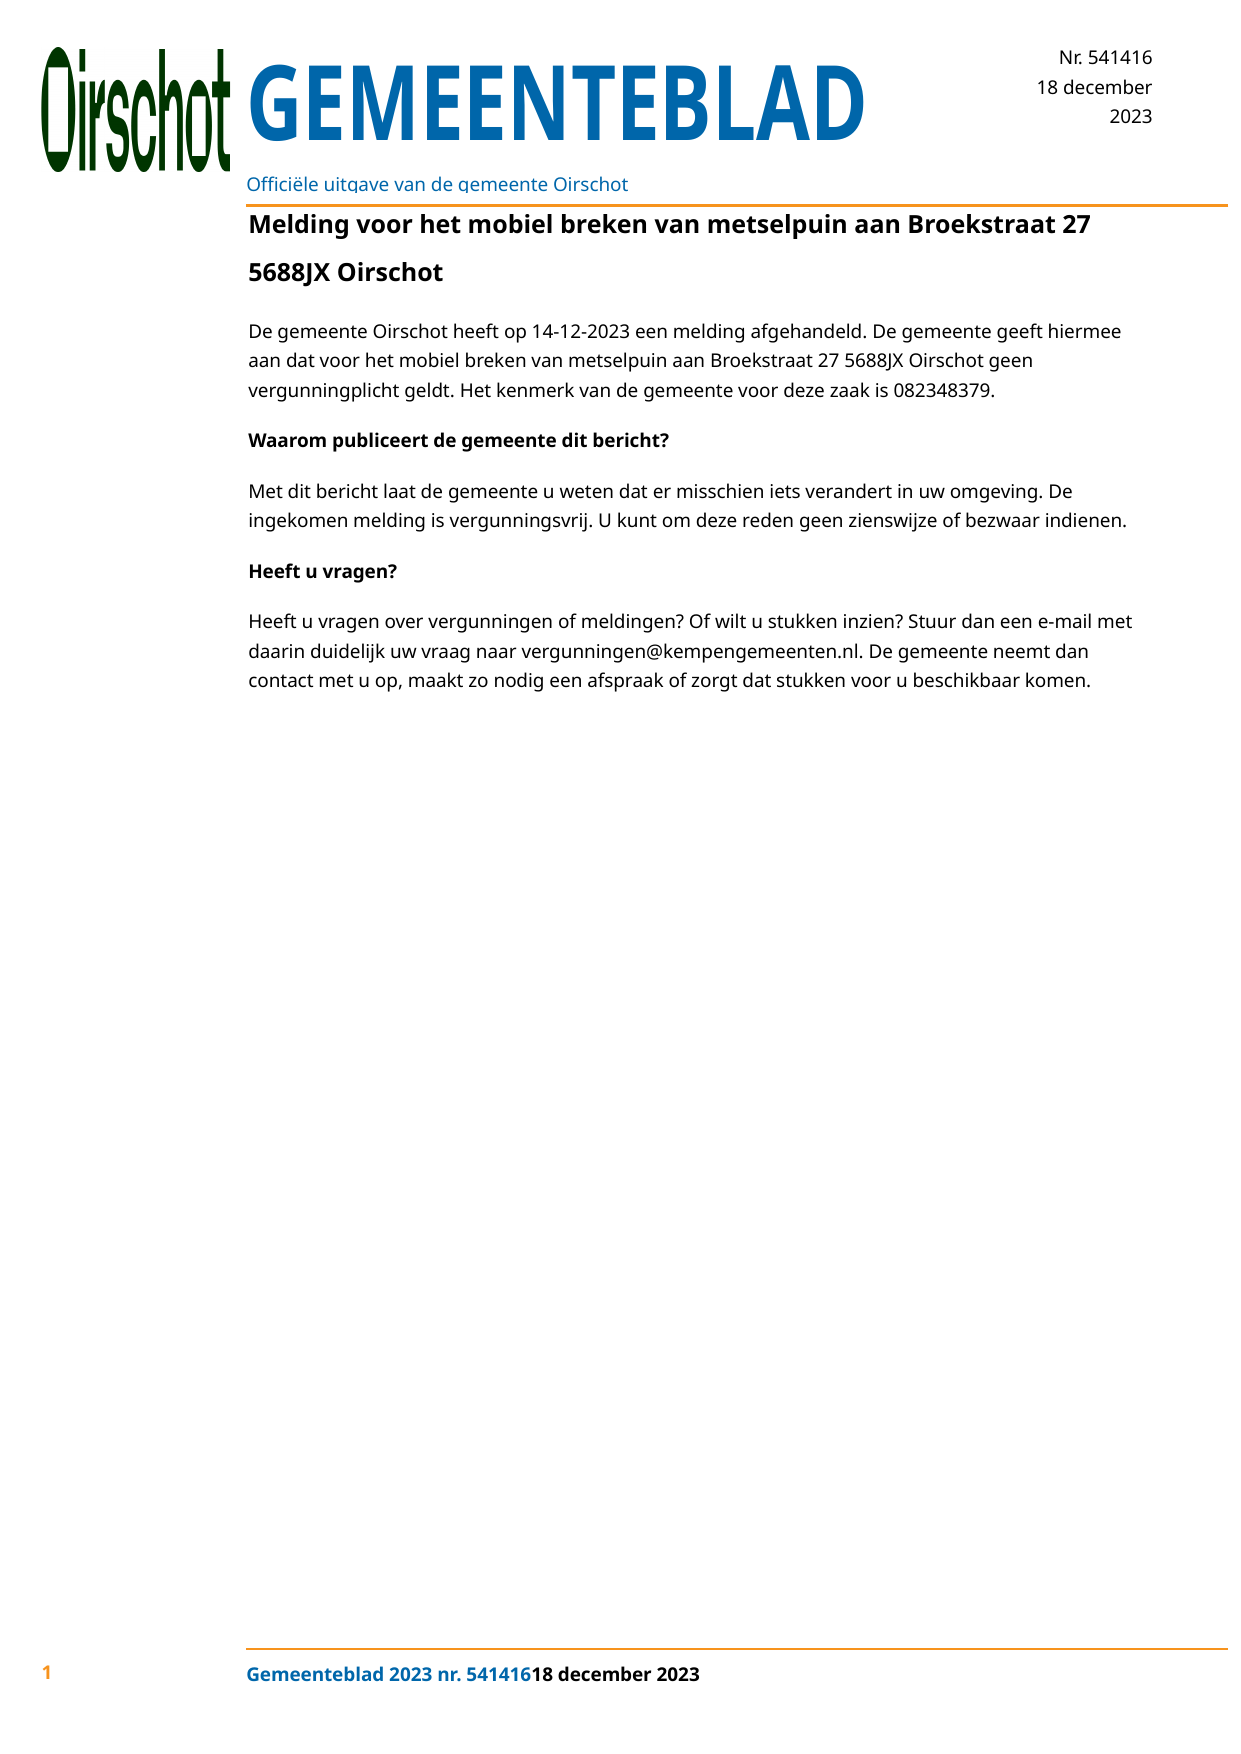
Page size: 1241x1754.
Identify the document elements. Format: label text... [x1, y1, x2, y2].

text Met dit bericht laat de gemeente u weten dat er misschien iets verandert in uw omgeving. De ingekomen melding is vergunningsvrij. U kunt om deze reden geen zienswijze of bezwaar indienen. [248, 478, 1152, 533]
text De gemeente Oirschot heeft op 14-12-2023 een melding afgehandeld. De gemeente geeft hiermee aan dat voor het mobiel breken van metselpuin aan Broekstraat 27 5688JX Oirschot geen vergunningplicht geldt. Het kenmerk van de gemeente voor deze zaak is 082348379. [248, 318, 1152, 403]
picture [41, 47, 231, 172]
text Heeft u vragen over vergunningen of meldingen? Of wilt u stukken inzien? Stuur dan een e-mail met daarin duidelijk uw vraag naar vergunningen@kempengemeenten.nl. De gemeente neemt dan contact met u op, maakt zo nodig een afspraak of zorgt dat stukken voor u beschikbaar komen. [248, 608, 1152, 693]
text Waarom publiceert de gemeente dit bericht? [248, 427, 1152, 453]
text Heeft u vragen? [248, 558, 1152, 584]
text Melding voor het mobiel breken van metselpuin aan Broekstraat 27 5688JX Oirschot [248, 207, 1152, 288]
